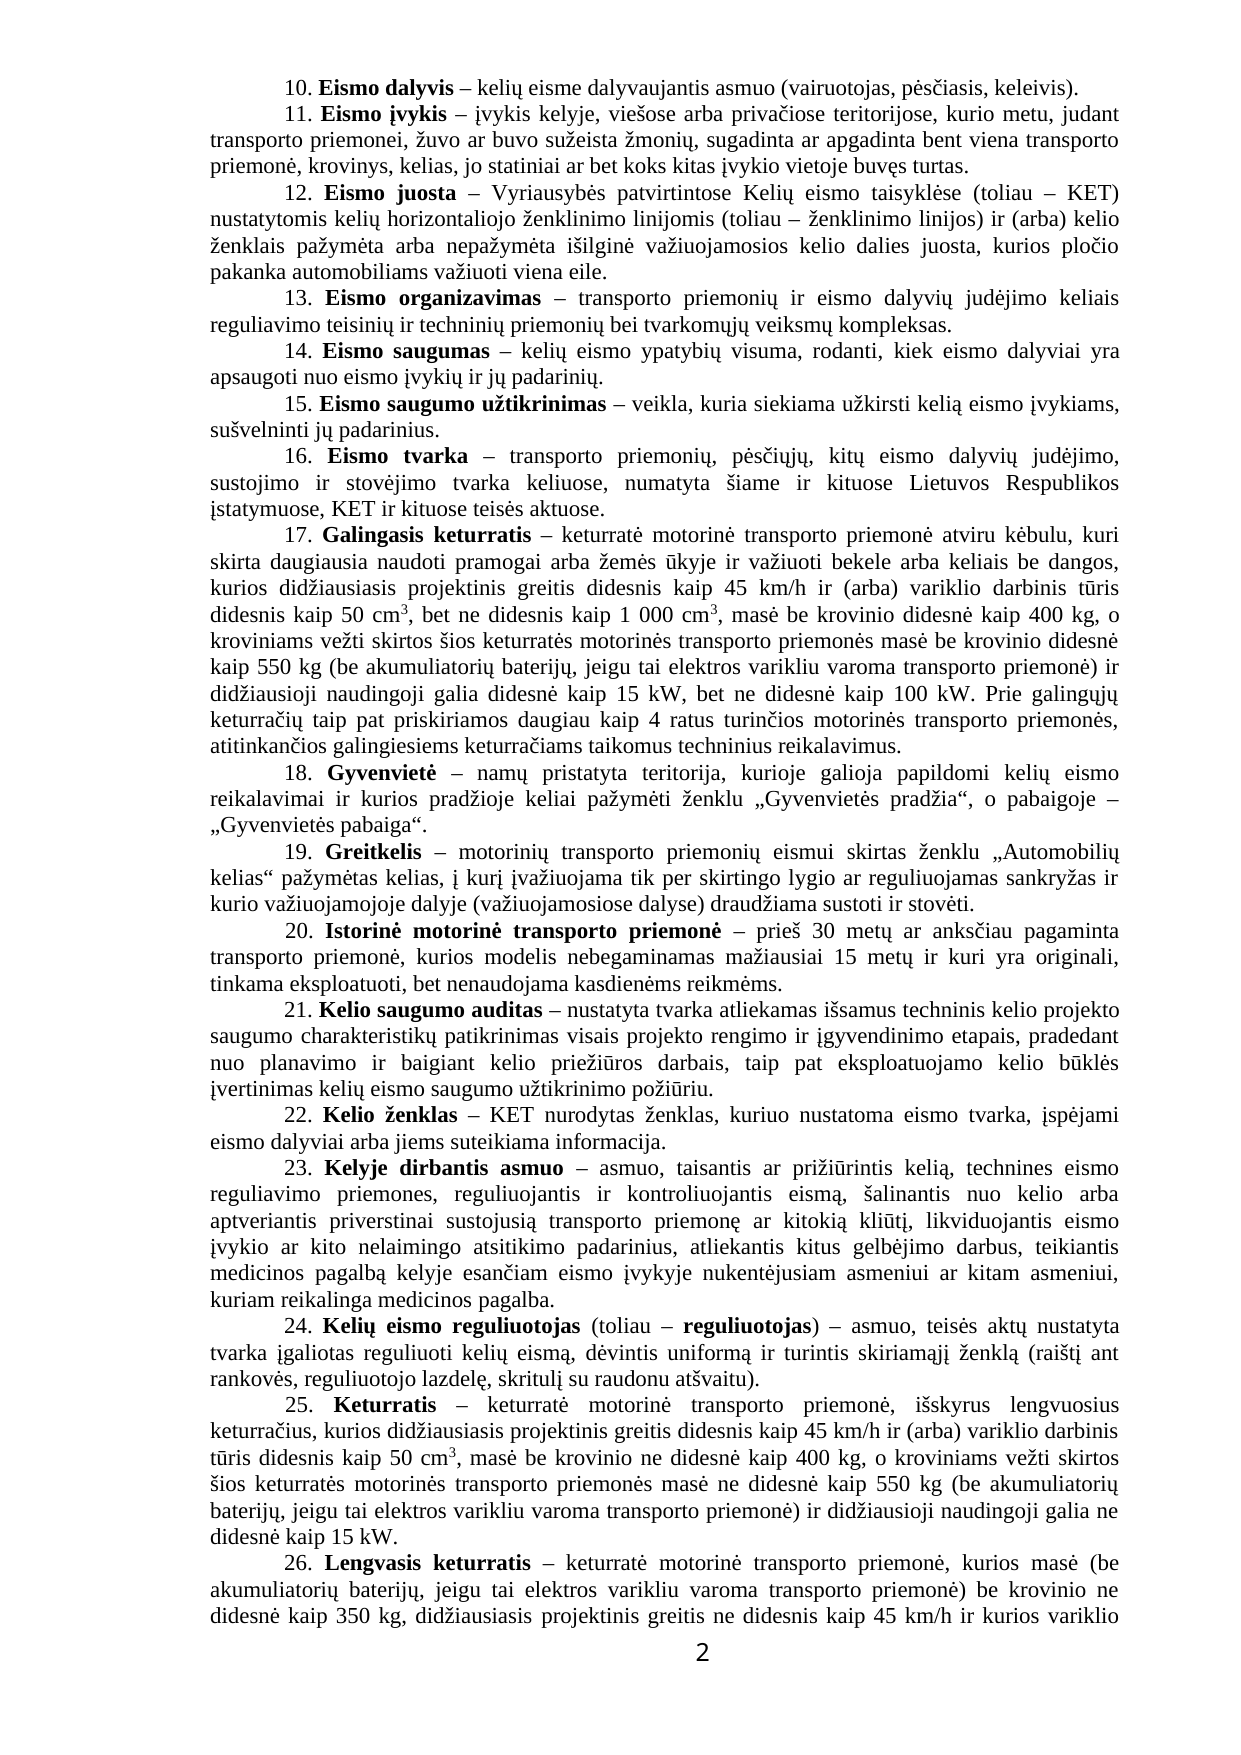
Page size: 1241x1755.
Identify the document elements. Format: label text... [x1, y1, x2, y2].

text 26. Lengvasis keturratis – keturratė motorinė transporto priemonė, kurios masė (be akumuliatorių baterijų, jeigu tai elektros varikliu varoma transporto priemonė) be krovinio ne didesnė kaip 350 kg, didžiausiasis projektinis greitis ne didesnis kaip 45 km/h ir kurios variklio [210, 1549, 1120, 1628]
text 19. Greitkelis – motorinių transporto priemonių eismui skirtas ženklu „Automobilių kelias“ pažymėtas kelias, į kurį įvažiuojama tik per skirtingo lygio ar reguliuojamas sankryžas ir kurio važiuojamojoje dalyje (važiuojamosiose dalyse) draudžiama sustoti ir stovėti. [210, 838, 1120, 917]
text 24. Kelių eismo reguliuotojas (toliau – reguliuotojas) – asmuo, teisės aktų nustatyta tvarka įgaliotas reguliuoti kelių eismą, dėvintis uniformą ir turintis skiriamąjį ženklą (raištį ant rankovės, reguliuotojo lazdelę, skritulį su raudonu atšvaitu). [210, 1312, 1120, 1391]
text 11. Eismo įvykis – įvykis kelyje, viešose arba privačiose teritorijose, kurio metu, judant transporto priemonei, žuvo ar buvo sužeista žmonių, sugadinta ar apgadinta bent viena transporto priemonė, krovinys, kelias, jo statiniai ar bet koks kitas įvykio vietoje buvęs turtas. [210, 100, 1120, 179]
text 18. Gyvenvietė – namų pristatyta teritorija, kurioje galioja papildomi kelių eismo reikalavimai ir kurios pradžioje keliai pažymėti ženklu „Gyvenvietės pradžia“, o pabaigoje – „Gyvenvietės pabaiga“. [210, 759, 1120, 838]
text 25. Keturratis – keturratė motorinė transporto priemonė, išskyrus lengvuosius keturračius, kurios didžiausiasis projektinis greitis didesnis kaip 45 km/h ir (arba) variklio darbinis tūris didesnis kaip 50 cm3, masė be krovinio ne didesnė kaip 400 kg, o kroviniams vežti skirtos šios keturratės motorinės transporto priemonės masė ne didesnė kaip 550 kg (be akumuliatorių baterijų, jeigu tai elektros varikliu varoma transporto priemonė) ir didžiausioji naudingoji galia ne didesnė kaip 15 kW. [210, 1391, 1120, 1549]
text 12. Eismo juosta – Vyriausybės patvirtintose Kelių eismo taisyklėse (toliau – KET) nustatytomis kelių horizontaliojo ženklinimo linijomis (toliau – ženklinimo linijos) ir (arba) kelio ženklais pažymėta arba nepažymėta išilginė važiuojamosios kelio dalies juosta, kurios pločio pakanka automobiliams važiuoti viena eile. [210, 179, 1120, 284]
text 21. Kelio saugumo auditas – nustatyta tvarka atliekamas išsamus techninis kelio projekto saugumo charakteristikų patikrinimas visais projekto rengimo ir įgyvendinimo etapais, pradedant nuo planavimo ir baigiant kelio priežiūros darbais, taip pat eksploatuojamo kelio būklės įvertinimas kelių eismo saugumo užtikrinimo požiūriu. [210, 996, 1120, 1101]
text 10. Eismo dalyvis – kelių eisme dalyvaujantis asmuo (vairuotojas, pėsčiasis, keleivis). [210, 73, 1120, 100]
text 17. Galingasis keturratis – keturratė motorinė transporto priemonė atviru kėbulu, kuri skirta daugiausia naudoti pramogai arba žemės ūkyje ir važiuoti bekele arba keliais be dangos, kurios didžiausiasis projektinis greitis didesnis kaip 45 km/h ir (arba) variklio darbinis tūris didesnis kaip 50 cm3, bet ne didesnis kaip 1 000 cm3, masė be krovinio didesnė kaip 400 kg, o kroviniams vežti skirtos šios keturratės motorinės transporto priemonės masė be krovinio didesnė kaip 550 kg (be akumuliatorių baterijų, jeigu tai elektros varikliu varoma transporto priemonė) ir didžiausioji naudingoji galia didesnė kaip 15 kW, bet ne didesnė kaip 100 kW. Prie galingųjų keturračių taip pat priskiriamos daugiau kaip 4 ratus turinčios motorinės transporto priemonės, atitinkančios galingiesiems keturračiams taikomus techninius reikalavimus. [210, 522, 1120, 759]
text 16. Eismo tvarka – transporto priemonių, pėsčiųjų, kitų eismo dalyvių judėjimo, sustojimo ir stovėjimo tvarka keliuose, numatyta šiame ir kituose Lietuvos Respublikos įstatymuose, KET ir kituose teisės aktuose. [210, 442, 1120, 522]
text 15. Eismo saugumo užtikrinimas – veikla, kuria siekiama užkirsti kelią eismo įvykiams, sušvelninti jų padarinius. [210, 390, 1120, 442]
text 13. Eismo organizavimas – transporto priemonių ir eismo dalyvių judėjimo keliais reguliavimo teisinių ir techninių priemonių bei tvarkomųjų veiksmų kompleksas. [210, 284, 1120, 337]
text 20. Istorinė motorinė transporto priemonė – prieš 30 metų ar anksčiau pagaminta transporto priemonė, kurios modelis nebegaminamas mažiausiai 15 metų ir kuri yra originali, tinkama eksploatuoti, bet nenaudojama kasdienėms reikmėms. [210, 917, 1120, 996]
text 14. Eismo saugumas – kelių eismo ypatybių visuma, rodanti, kiek eismo dalyviai yra apsaugoti nuo eismo įvykių ir jų padarinių. [210, 337, 1120, 390]
text 22. Kelio ženklas – KET nurodytas ženklas, kuriuo nustatoma eismo tvarka, įspėjami eismo dalyviai arba jiems suteikiama informacija. [210, 1101, 1120, 1154]
text 23. Kelyje dirbantis asmuo – asmuo, taisantis ar prižiūrintis kelią, technines eismo reguliavimo priemones, reguliuojantis ir kontroliuojantis eismą, šalinantis nuo kelio arba aptveriantis priverstinai sustojusią transporto priemonę ar kitokią kliūtį, likviduojantis eismo įvykio ar kito nelaimingo atsitikimo padarinius, atliekantis kitus gelbėjimo darbus, teikiantis medicinos pagalbą kelyje esančiam eismo įvykyje nukentėjusiam asmeniui ar kitam asmeniui, kuriam reikalinga medicinos pagalba. [210, 1154, 1120, 1312]
